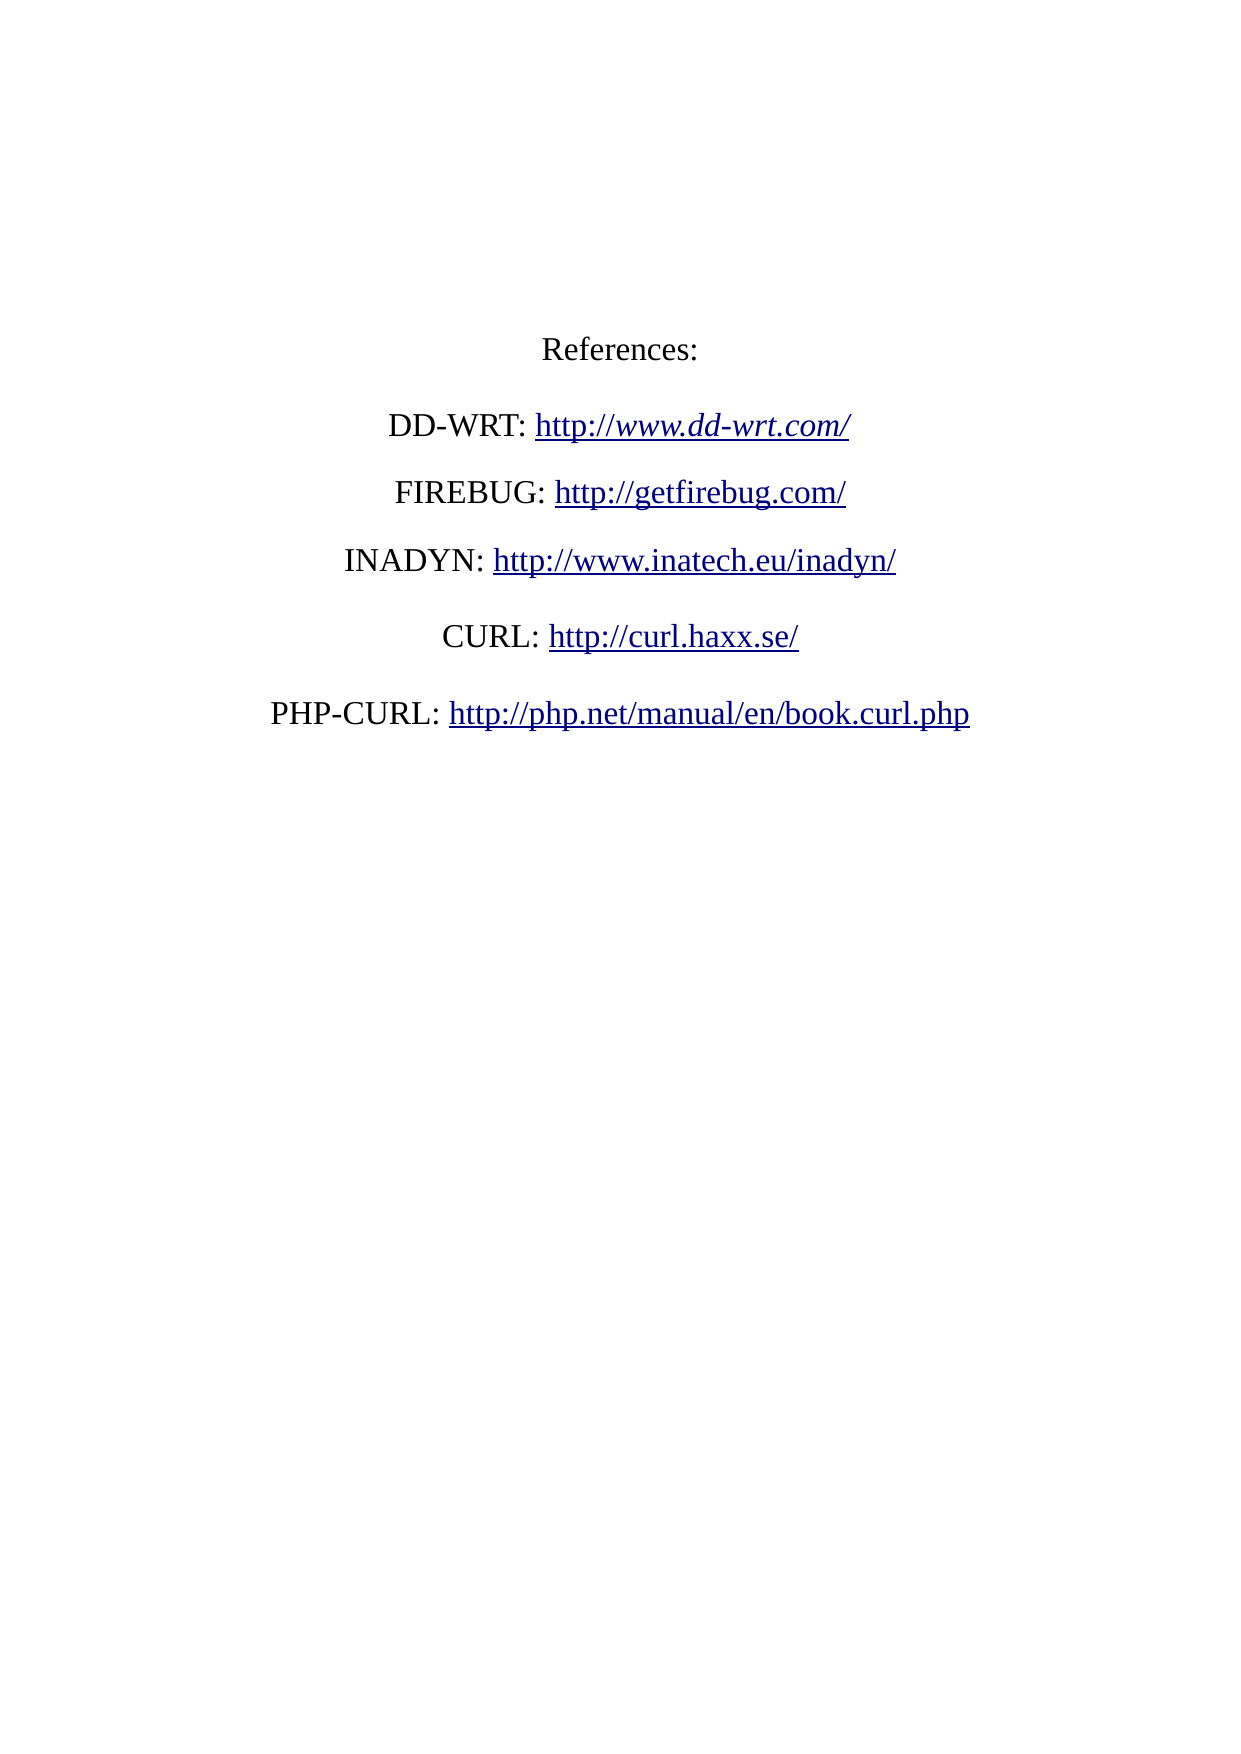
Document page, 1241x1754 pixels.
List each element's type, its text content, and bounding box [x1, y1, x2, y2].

text CURL: http://curl.haxx.se/ [118, 616, 1122, 655]
text References: [118, 329, 1122, 367]
text FIREBUG: http://getfirebug.com/ [118, 473, 1122, 511]
text DD-WRT: http://www.dd-wrt.com/ [118, 406, 1122, 444]
text INADYN: http://www.inatech.eu/inadyn/ [118, 540, 1122, 578]
text PHP-CURL: http://php.net/manual/en/book.curl.php [118, 693, 1122, 731]
